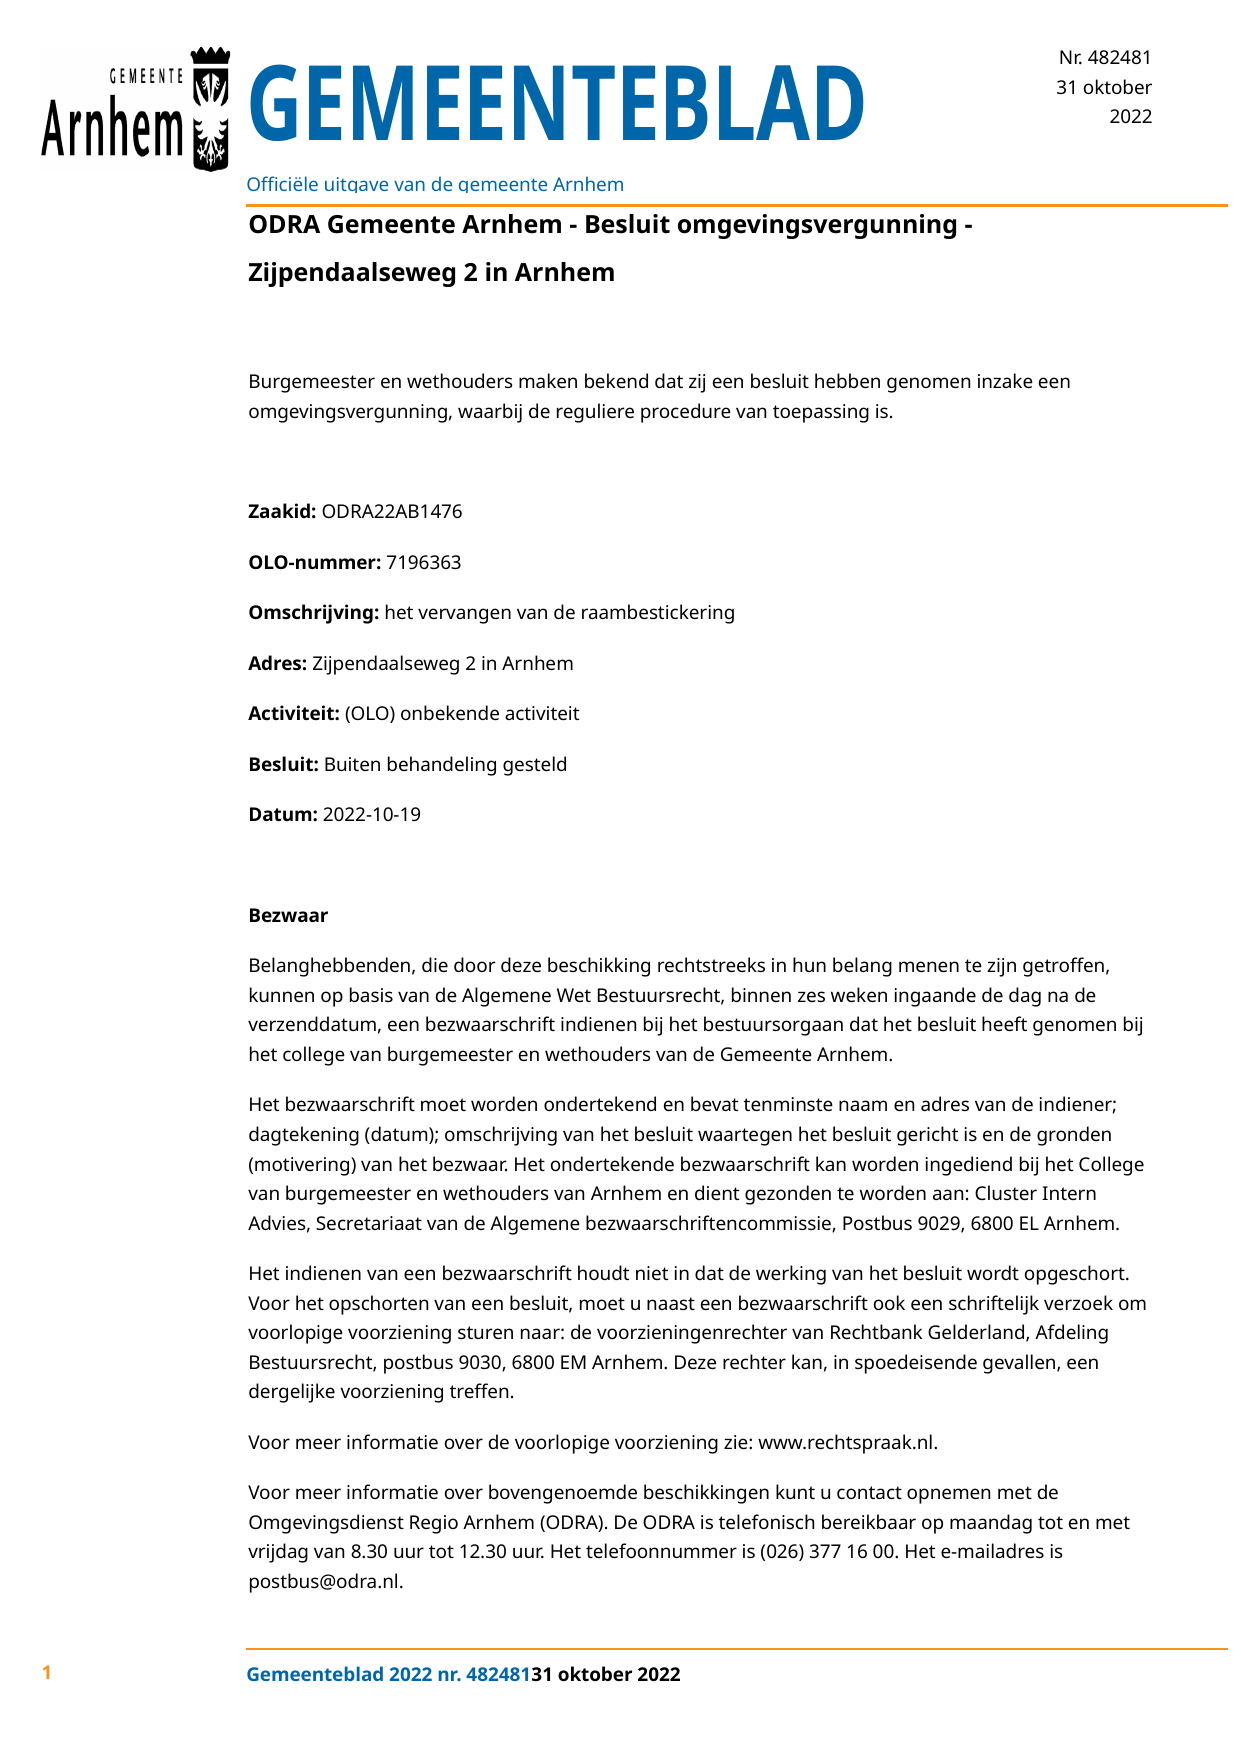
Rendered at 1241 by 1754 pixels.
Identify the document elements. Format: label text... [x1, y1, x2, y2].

text Het indienen van een bezwaarschrift houdt niet in dat de werking van het besluit wordt opgeschort. Voor het opschorten van een besluit, moet u naast een bezwaarschrift ook een schriftelijk verzoek om voorlopige voorziening sturen naar: de voorzieningenrechter van Rechtbank Gelderland, Afdeling Bestuursrecht, postbus 9030, 6800 EM Arnhem. Deze rechter kan, in spoedeisende gevallen, een dergelijke voorziening treffen. [248, 1260, 1152, 1404]
text OLO-nummer: 7196363 [248, 549, 1152, 575]
text Datum: 2022-10-19 [248, 801, 1152, 827]
picture [41, 47, 231, 172]
text Belanghebbenden, die door deze beschikking rechtstreeks in hun belang menen te zijn getroffen, kunnen op basis van de Algemene Wet Bestuursrecht, binnen zes weken ingaande de dag na de verzenddatum, een bezwaarschrift indienen bij het bestuursorgaan dat het besluit heeft genomen bij het college van burgemeester en wethouders van de Gemeente Arnhem. [248, 952, 1152, 1067]
text ODRA Gemeente Arnhem - Besluit omgevingsvergunning - Zijpendaalseweg 2 in Arnhem [248, 207, 1152, 288]
text Activiteit: (OLO) onbekende activiteit [248, 700, 1152, 726]
text Zaakid: ODRA22AB1476 [248, 499, 1152, 524]
text Omschrijving: het vervangen van de raambestickering [248, 599, 1152, 625]
text Het bezwaarschrift moet worden ondertekend en bevat tenminste naam en adres van de indiener; dagtekening (datum); omschrijving van het besluit waartegen het besluit gericht is en de gronden (motivering) van het bezwaar. Het ondertekende bezwaarschrift kan worden ingediend bij het College van burgemeester en wethouders van Arnhem en dient gezonden te worden aan: Cluster Intern Advies, Secretariaat van de Algemene bezwaarschriftencommissie, Postbus 9029, 6800 EL Arnhem. [248, 1092, 1152, 1236]
text Besluit: Buiten behandeling gesteld [248, 751, 1152, 777]
text Bezwaar [248, 902, 1152, 928]
text Voor meer informatie over bovengenoemde beschikkingen kunt u contact opnemen met de Omgevingsdienst Regio Arnhem (ODRA). De ODRA is telefonisch bereikbaar op maandag tot en met vrijdag van 8.30 uur tot 12.30 uur. Het telefoonnummer is (026) 377 16 00. Het e-mailadres is postbus@odra.nl. [248, 1479, 1152, 1594]
text Adres: Zijpendaalseweg 2 in Arnhem [248, 650, 1152, 676]
text Voor meer informatie over de voorlopige voorziening zie: www.rechtspraak.nl. [248, 1429, 1152, 1455]
text Burgemeester en wethouders maken bekend dat zij een besluit hebben genomen inzake een omgevingsvergunning, waarbij de reguliere procedure van toepassing is. [248, 368, 1152, 424]
